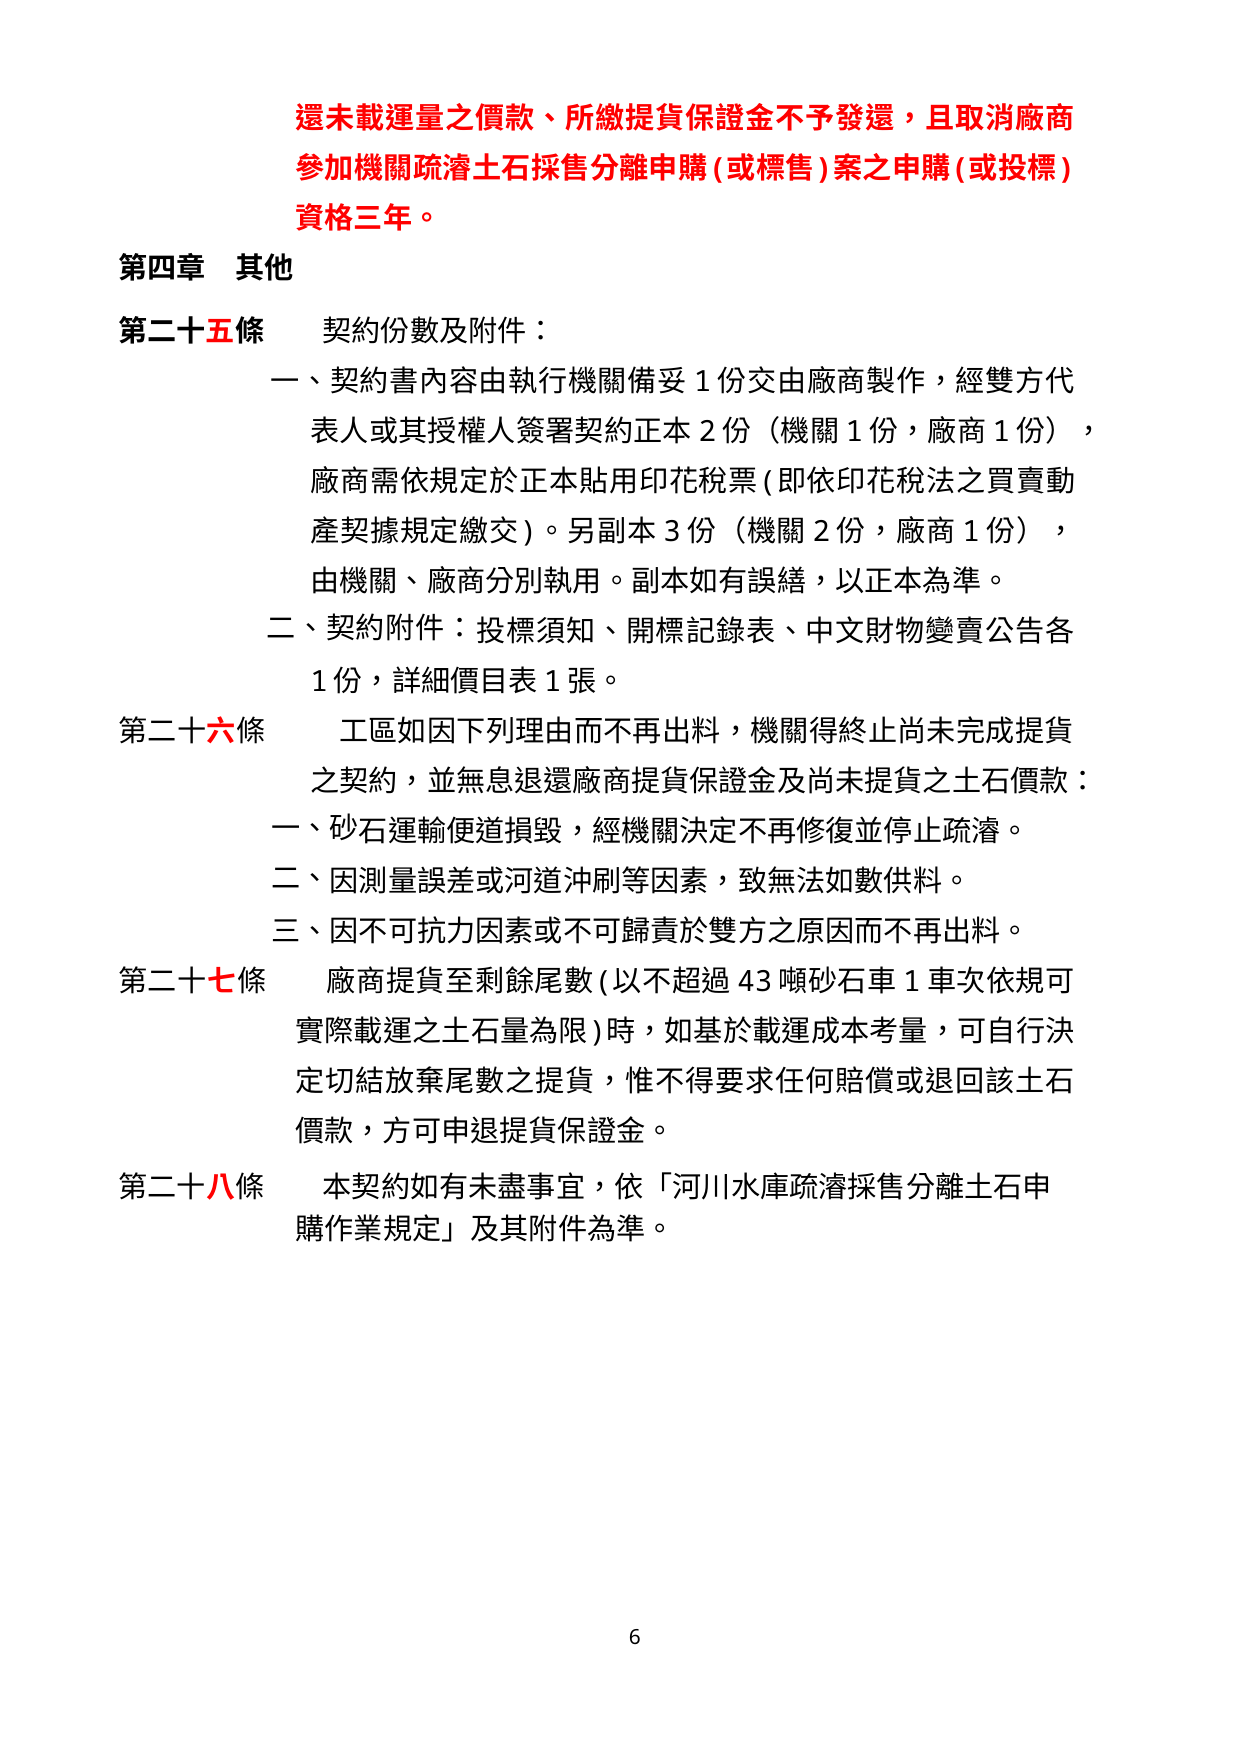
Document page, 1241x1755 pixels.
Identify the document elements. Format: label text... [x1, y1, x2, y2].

text 第二十五條 契約份數及附件： [118, 301, 1075, 351]
text 三、因不可抗力因素或不可歸責於雙方之原因而不再出料。 [118, 901, 1075, 951]
text 一、契約書內容由執行機關備妥1份交由廠商製作，經雙方代表人或其授權人簽署契約正本2份（機關1份，廠商1份），廠商需依規定於正本貼用印花稅票(即依印花稅法之買賣動產契據規定繳交)。另副本3份（機關2份，廠商1份），由機關、廠商分別執用。副本如有誤繕，以正本為準。 [251, 351, 1075, 601]
text 第二十六條 工區如因下列理由而不再出料，機關得終止尚未完成提貨之契約，並無息退還廠商提貨保證金及尚未提貨之土石價款： [118, 701, 1075, 801]
text 第二十七條 廠商提貨至剩餘尾數(以不超過43噸砂石車1車次依規可實際載運之土石量為限)時，如基於載運成本考量，可自行決定切結放棄尾數之提貨，惟不得要求任何賠償或退回該土石價款，方可申退提貨保證金。 [118, 951, 1075, 1151]
text 還未載運量之價款、所繳提貨保證金不予發還，且取消廠商參加機關疏濬土石採售分離申購(或標售)案之申購(或投標)資格三年。 [118, 89, 1075, 239]
text 第四章 其他 [118, 239, 1075, 289]
text 第二十八條 本契約如有未盡事宜，依「河川水庫疏濬採售分離土石申購作業規定」及其附件為準。 [118, 1164, 1054, 1248]
text 一、砂石運輸便道損毀，經機關決定不再修復並停止疏濬。 [236, 801, 1075, 851]
text 二、因測量誤差或河道沖刷等因素，致無法如數供料。 [118, 851, 1075, 901]
text 二、契約附件：投標須知、開標記錄表、中文財物變賣公告各1份，詳細價目表1張。 [266, 601, 1075, 701]
